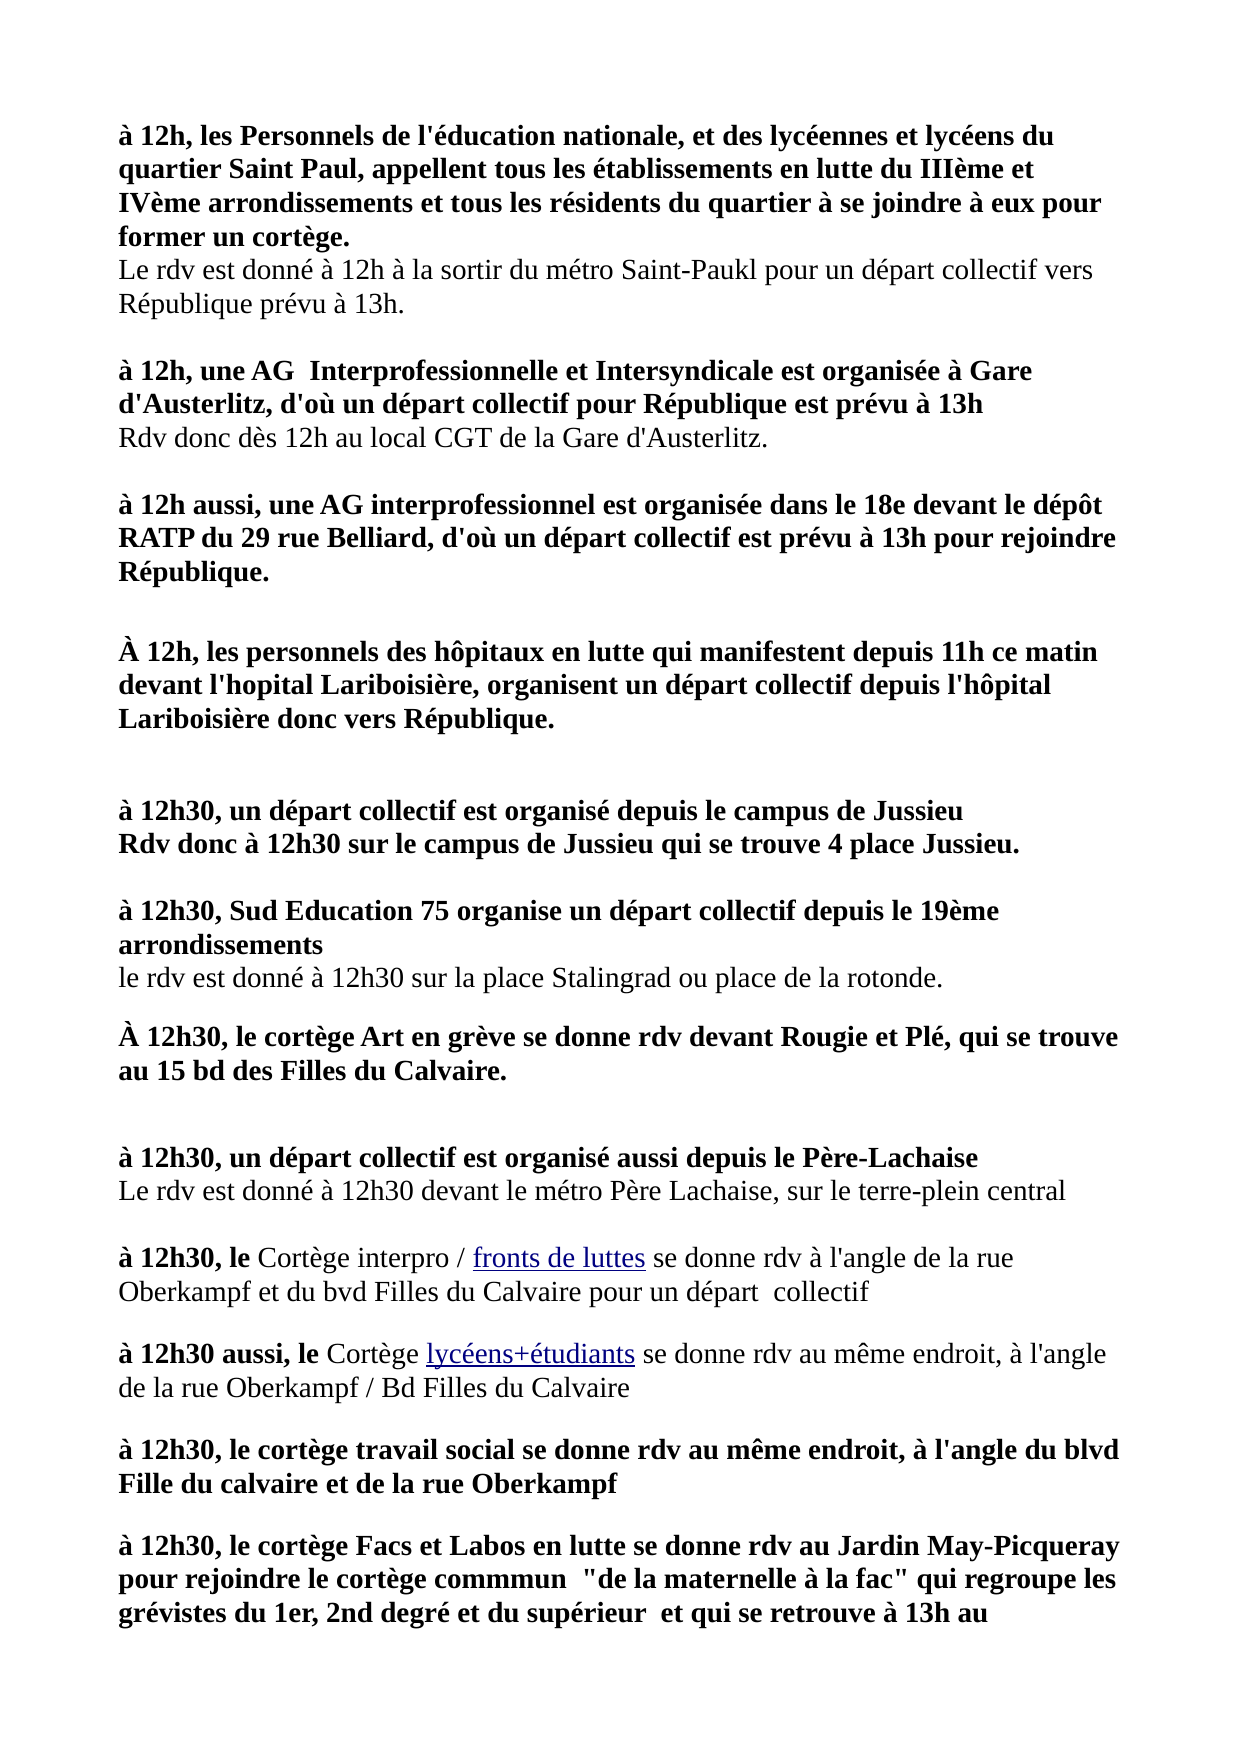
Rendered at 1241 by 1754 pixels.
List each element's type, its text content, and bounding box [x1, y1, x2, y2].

text à 12h30, le cortège Facs et Labos en lutte se donne rdv au Jardin May-Picqueray pour rejoindre le cortège commmun "de la maternelle à la fac" qui regroupe les grévistes du 1er, 2nd degré et du supérieur et qui se retrouve à 13h au [118, 1528, 1122, 1629]
subtitle à 12h30, Sud Education 75 organise un départ collectif depuis le 19ème arrondissements [118, 893, 1122, 961]
subtitle À 12h30, le cortège Art en grève se donne rdv devant Rougie et Plé, qui se trouve au 15 bd des Filles du Calvaire. [118, 1019, 1122, 1086]
subtitle à 12h30, un départ collectif est organisé depuis le campus de Jussieu [118, 793, 1122, 826]
text à 12h30 aussi, le Cortège lycéens+étudiants se donne rdv au même endroit, à l'angle de la rue Oberkampf / Bd Filles du Calvaire [118, 1336, 1122, 1403]
subtitle le rdv est donné à 12h30 sur la place Stalingrad ou place de la rotonde. [118, 961, 1122, 994]
subtitle à 12h, une AG Interprofessionnelle et Intersyndicale est organisée à Gare d'Austerlitz, d'où un départ collectif pour République est prévu à 13h [118, 353, 1122, 420]
text Rdv donc dès 12h au local CGT de la Gare d'Austerlitz. [118, 420, 1122, 453]
subtitle à 12h aussi, une AG interprofessionnel est organisée dans le 18e devant le dépôt RATP du 29 rue Belliard, d'où un départ collectif est prévu à 13h pour rejoindre République. [118, 487, 1122, 588]
text à 12h30, le Cortège interpro / fronts de luttes se donne rdv à l'angle de la rue Oberkampf et du bvd Filles du Calvaire pour un départ collectif [118, 1241, 1122, 1308]
text à 12h30, le cortège travail social se donne rdv au même endroit, à l'angle du blvd Fille du calvaire et de la rue Oberkampf [118, 1432, 1122, 1499]
text À 12h, les personnels des hôpitaux en lutte qui manifestent depuis 11h ce matin devant l'hopital Lariboisière, organisent un départ collectif depuis l'hôpital Lariboisière donc vers République. [118, 634, 1122, 734]
text Le rdv est donné à 12h30 devant le métro Père Lachaise, sur le terre-plein central [118, 1173, 1122, 1207]
text Rdv donc à 12h30 sur le campus de Jussieu qui se trouve 4 place Jussieu. [118, 826, 1122, 860]
subtitle à 12h30, un départ collectif est organisé aussi depuis le Père-Lachaise [118, 1140, 1122, 1173]
subtitle Le rdv est donné à 12h à la sortir du métro Saint-Paukl pour un départ collectif vers République prévu à 13h. [118, 252, 1122, 319]
subtitle à 12h, les Personnels de l'éducation nationale, et des lycéennes et lycéens du quartier Saint Paul, appellent tous les établissements en lutte du IIIème et IVème arrondissements et tous les résidents du quartier à se joindre à eux pour former un cortège. [118, 118, 1122, 252]
